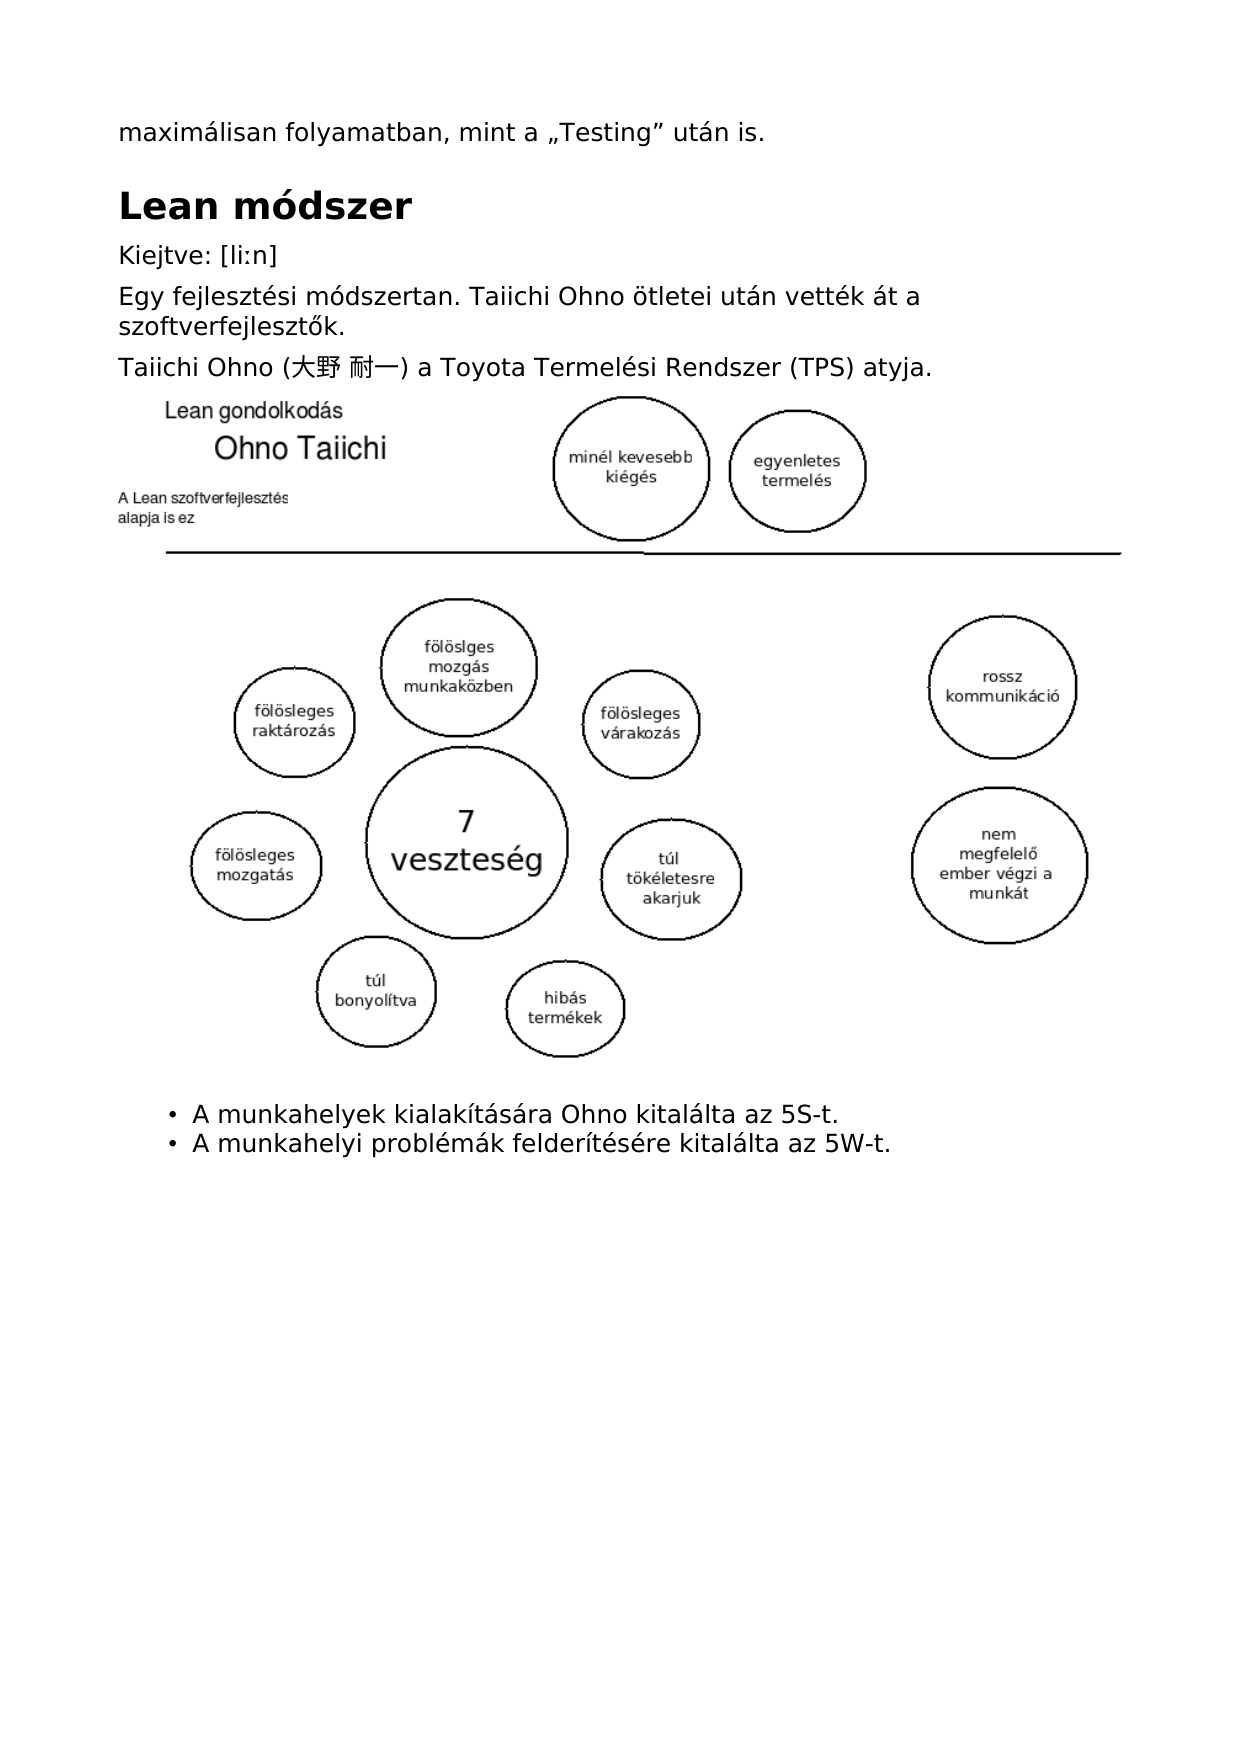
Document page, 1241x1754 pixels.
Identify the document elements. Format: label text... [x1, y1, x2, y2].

picture [118, 395, 1123, 1059]
list A munkahelyi problémák felderítésére kitalálta az 5W-t. [177, 1129, 1122, 1158]
text Kiejtve: [liːn] [118, 241, 1122, 270]
list A munkahelyek kialakítására Ohno kitalálta az 5S-t. [177, 1100, 1122, 1129]
text Egy fejlesztési módszertan. Taiichi Ohno ötletei után vették át a szoftverfejlesztők. [118, 283, 1122, 341]
subtitle Lean módszer [118, 185, 1122, 228]
text maximálisan folyamatban, mint a „Testing” után is. [118, 118, 1122, 147]
text Taiichi Ohno (大野 耐一) a Toyota Termelési Rendszer (TPS) atyja. [118, 353, 1122, 383]
